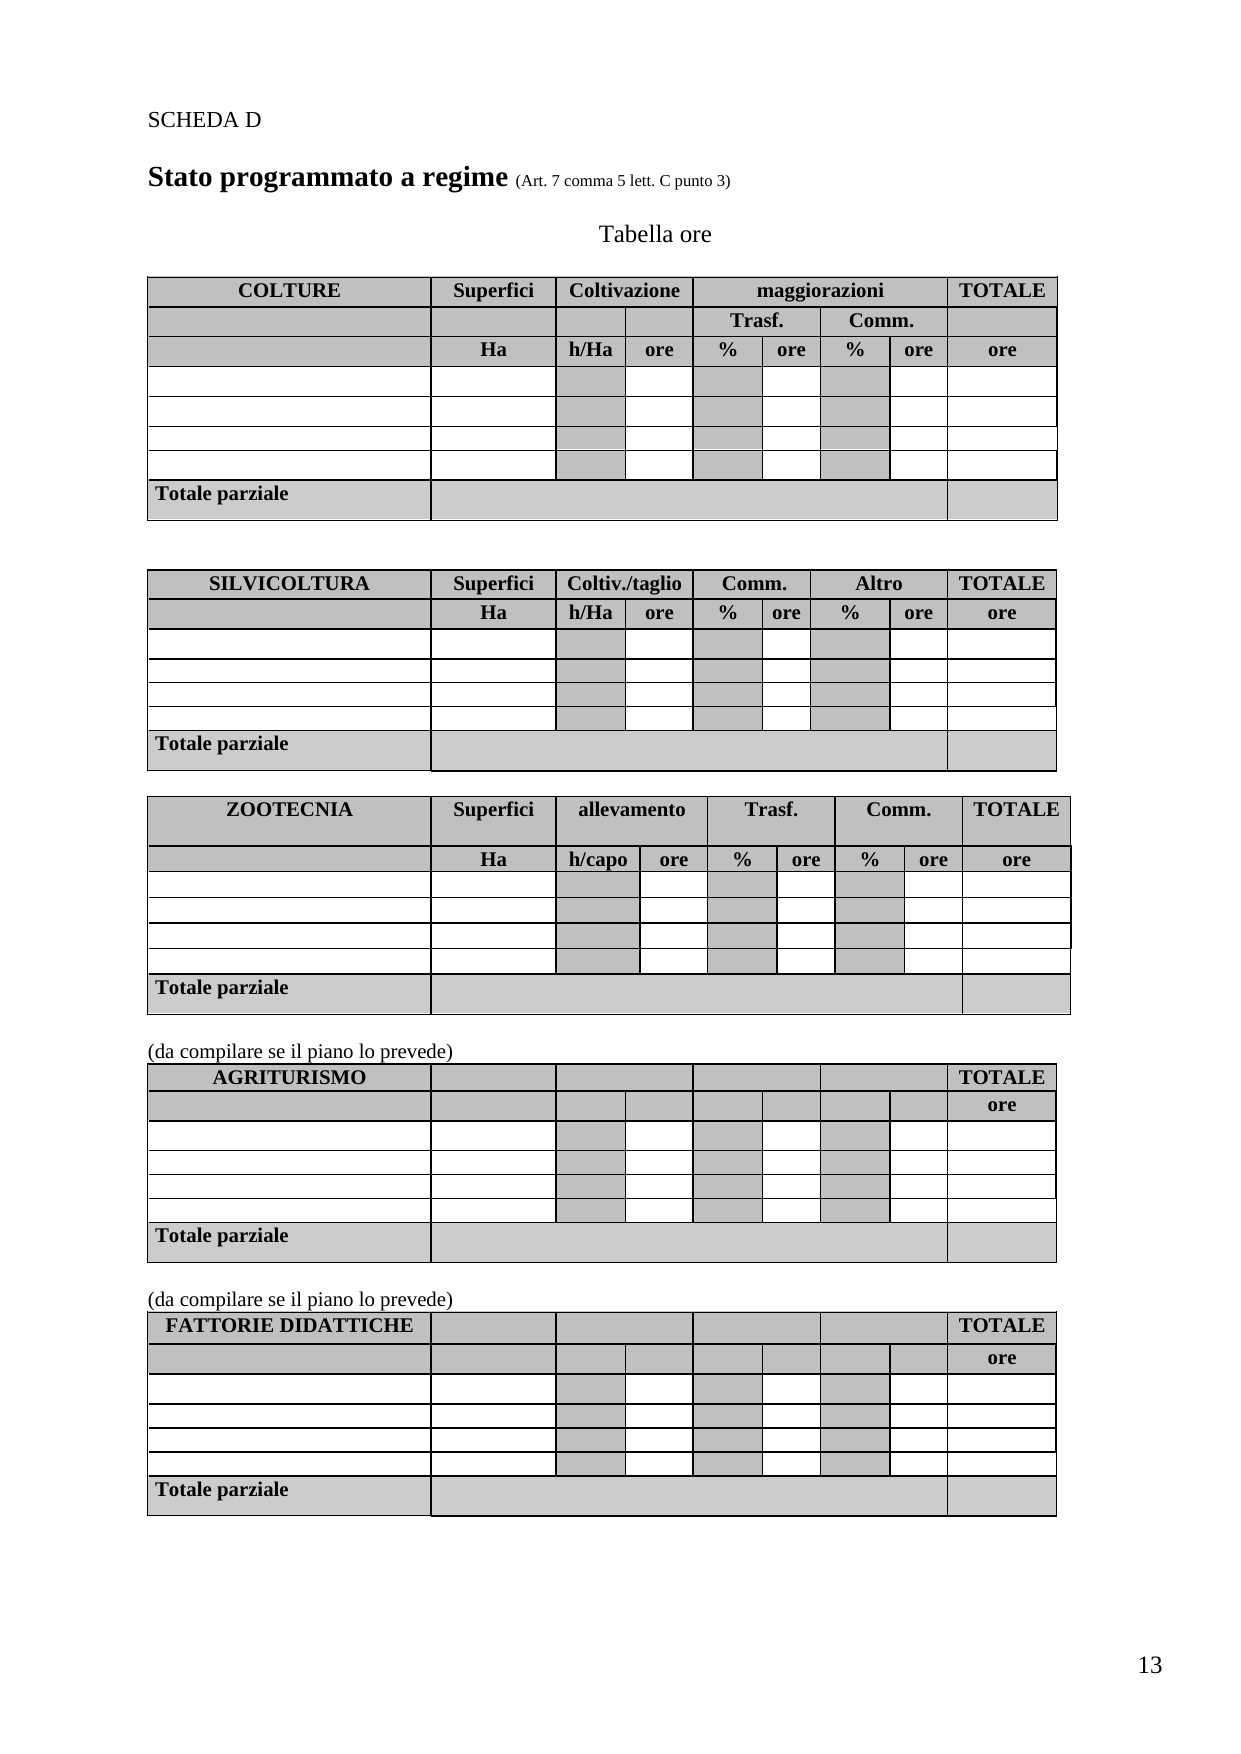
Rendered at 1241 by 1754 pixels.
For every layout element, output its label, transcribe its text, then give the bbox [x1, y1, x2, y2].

table_cell [948, 660, 1055, 682]
table_cell [626, 1092, 692, 1120]
table_cell [432, 949, 555, 973]
table_cell [948, 683, 1055, 706]
table_cell [948, 481, 1057, 519]
table_cell [148, 307, 430, 336]
table_cell [148, 1404, 430, 1427]
table_cell [557, 1375, 625, 1403]
table_cell [694, 1429, 762, 1451]
table_cell [557, 1453, 625, 1475]
text Stato programmato a regime (Art. 7 comma 5 lett. C punto 3) [148, 159, 1162, 193]
table_cell [821, 1345, 889, 1373]
table_cell [557, 451, 625, 479]
table_cell [557, 924, 639, 948]
table_cell [836, 872, 904, 896]
table_cell [963, 898, 1070, 922]
table_cell [821, 427, 889, 449]
table_cell [905, 872, 962, 896]
table_cell [641, 898, 707, 922]
table_cell [432, 308, 555, 336]
table_cell [963, 872, 1070, 896]
table_cell h/Ha [557, 337, 625, 366]
table_cell [811, 683, 889, 706]
table_cell [626, 683, 692, 706]
table_cell [948, 1199, 1056, 1222]
table_cell ore [891, 600, 947, 628]
table_cell [891, 1122, 947, 1150]
table_cell [148, 683, 430, 706]
table_cell [557, 707, 625, 730]
table_cell [148, 1151, 430, 1174]
table_cell [626, 1345, 692, 1373]
table_cell [763, 1175, 820, 1198]
table_header Coltiv./taglio [557, 571, 692, 598]
table_cell % [811, 600, 889, 628]
table_cell [778, 898, 834, 922]
table_header Trasf. [708, 797, 834, 845]
table_cell [432, 707, 555, 730]
table_cell [891, 427, 947, 449]
table_cell ore [778, 847, 834, 871]
table_cell [763, 1199, 820, 1222]
table_cell [626, 707, 692, 730]
table_cell [948, 451, 1056, 479]
table_cell [948, 707, 1056, 730]
table_cell [148, 599, 430, 628]
table_cell [694, 683, 762, 706]
table_cell [626, 1405, 692, 1427]
table_cell [432, 397, 555, 426]
table_cell ore [641, 847, 707, 871]
table_cell [432, 481, 947, 519]
table_cell [694, 367, 762, 396]
table_header [432, 1313, 555, 1343]
table_cell [432, 1122, 555, 1150]
table_cell [821, 1092, 889, 1120]
table_cell [778, 924, 834, 948]
table_cell [821, 1375, 889, 1403]
table_cell h/capo [557, 847, 639, 871]
table_cell [948, 1453, 1056, 1475]
table_cell [432, 731, 947, 770]
table_cell ore [905, 847, 962, 871]
table_cell [905, 924, 962, 948]
text (da compilare se il piano lo prevede) [148, 1039, 1162, 1063]
table_cell [708, 949, 776, 973]
table_cell [821, 1122, 889, 1150]
table_cell [963, 975, 1070, 1013]
table_cell [148, 451, 430, 479]
table_cell [836, 924, 904, 948]
table_cell [432, 367, 555, 396]
table_cell [694, 1199, 762, 1222]
table_cell [763, 427, 820, 449]
table_cell [557, 308, 625, 336]
table_cell [821, 1405, 889, 1427]
table_cell [708, 898, 776, 922]
table_cell [821, 451, 889, 479]
table_cell [948, 397, 1056, 426]
table_cell [948, 1429, 1055, 1451]
table_cell [626, 308, 692, 336]
table_cell [557, 1345, 625, 1373]
table_cell [694, 1122, 762, 1150]
table_cell Totale parziale [148, 974, 430, 1013]
table_cell [763, 1151, 820, 1174]
table_cell [948, 1477, 1056, 1515]
table_cell [891, 1375, 947, 1403]
table_cell [763, 1429, 820, 1451]
table_cell [148, 337, 430, 366]
table_cell [821, 1151, 889, 1174]
table_cell [948, 1151, 1055, 1174]
table_cell [763, 1375, 820, 1403]
table_cell Ha [432, 847, 555, 871]
table_cell [626, 1453, 692, 1475]
table_header Superfici [432, 571, 555, 598]
table_cell [148, 397, 430, 426]
table_cell [557, 630, 625, 658]
table_cell % [836, 847, 904, 871]
table_cell [148, 1091, 430, 1120]
table_cell [836, 898, 904, 922]
table_cell Totale parziale [148, 1223, 430, 1262]
table_cell [694, 1345, 762, 1373]
table_cell [891, 660, 947, 682]
table_header maggiorazioni [694, 278, 947, 306]
table_cell [148, 1344, 430, 1373]
table_cell [432, 660, 555, 682]
table_cell [432, 683, 555, 706]
table_cell [891, 707, 947, 730]
table_header COLTURE [148, 278, 430, 306]
table_cell [626, 397, 692, 426]
table_cell [821, 397, 889, 426]
table_cell [763, 1405, 820, 1427]
table_cell [557, 427, 625, 449]
table_cell [641, 924, 707, 948]
table_cell [891, 1199, 947, 1222]
table_header SILVICOLTURA [148, 571, 430, 598]
table_header FATTORIE DIDATTICHE [148, 1313, 430, 1343]
table_cell [763, 397, 820, 426]
table_cell [557, 1122, 625, 1150]
table_cell [432, 1405, 555, 1427]
table_cell [948, 731, 1056, 770]
table_cell [148, 949, 430, 973]
table_cell ore [891, 337, 947, 366]
table_cell [432, 1092, 555, 1120]
table_header Comm. [836, 797, 962, 845]
table_cell [821, 1429, 889, 1451]
table_header Superfici [432, 797, 555, 845]
table_cell [432, 1375, 555, 1403]
table_cell [948, 427, 1057, 449]
table_cell [948, 1405, 1055, 1427]
text SCHEDA D [148, 106, 1162, 133]
table_cell [557, 898, 639, 922]
table_cell [763, 1453, 820, 1475]
table_cell [432, 1223, 947, 1262]
table_cell [148, 629, 430, 658]
table_cell [891, 1429, 947, 1451]
table_cell [626, 451, 692, 479]
table_cell [432, 898, 555, 922]
table_cell Trasf. Comerc. [694, 308, 820, 336]
table_cell % [694, 600, 762, 628]
table_header Altro [811, 571, 947, 598]
table_cell [626, 630, 692, 658]
table_cell [557, 367, 625, 396]
table_cell % [694, 337, 762, 366]
table_header TOTALE [948, 1065, 1056, 1090]
table_cell [763, 683, 810, 706]
table_cell [626, 1151, 692, 1174]
table_cell [432, 1453, 555, 1475]
table_header Coltivazione [557, 278, 692, 306]
table_cell [694, 1151, 762, 1174]
table_cell [963, 924, 1070, 948]
table_cell [811, 630, 889, 658]
table_cell [557, 949, 639, 973]
table_cell [557, 872, 639, 896]
table_cell [432, 924, 555, 948]
table_header TOTALE [948, 278, 1057, 306]
table_header [557, 1313, 692, 1343]
table_cell [148, 707, 430, 730]
table_cell ore [963, 847, 1070, 871]
table_cell ore [948, 337, 1056, 366]
table_cell [432, 1429, 555, 1451]
table_cell [891, 1405, 947, 1427]
table_cell [557, 1151, 625, 1174]
table_cell [891, 367, 947, 396]
table_cell [432, 1199, 555, 1222]
table_cell [891, 1345, 947, 1373]
table_cell [694, 1375, 762, 1403]
table_header TOTALE [963, 797, 1070, 845]
table_cell [432, 630, 555, 658]
table_cell ore [763, 337, 820, 366]
table_cell [694, 451, 762, 479]
table_cell [948, 308, 1056, 336]
table_cell ore [626, 600, 692, 628]
table_cell [763, 630, 810, 658]
table_cell [694, 660, 762, 682]
table_header [432, 1065, 555, 1090]
table_header AGRITURISMO [148, 1065, 430, 1090]
table_cell Ha [432, 337, 555, 366]
table_cell [948, 1375, 1055, 1403]
table_cell [148, 1121, 430, 1150]
table_cell [557, 1199, 625, 1222]
table_cell [891, 683, 947, 706]
table_cell [148, 1374, 430, 1403]
table_cell % [821, 337, 889, 366]
table_cell [148, 923, 430, 948]
table_cell [763, 1092, 820, 1120]
table_cell [148, 1428, 430, 1451]
table_cell [821, 1199, 889, 1222]
table_header [694, 1065, 820, 1090]
table_header Comm. [694, 571, 810, 598]
text Tabella ore [148, 219, 1162, 248]
table_cell [694, 1092, 762, 1120]
table_cell Totale parziale [148, 480, 430, 519]
table_cell [641, 872, 707, 896]
table_cell ore [948, 1345, 1055, 1373]
table_cell [432, 451, 555, 479]
table_cell [778, 949, 834, 973]
table_cell [148, 872, 430, 896]
table_cell [694, 427, 762, 449]
table_cell [557, 1092, 625, 1120]
table_cell % [708, 847, 776, 871]
table_cell [148, 427, 430, 449]
table_cell [557, 1429, 625, 1451]
table_cell [891, 397, 947, 426]
table_cell ore [763, 600, 810, 628]
table_cell [694, 1405, 762, 1427]
table_cell [905, 949, 962, 973]
table_cell [557, 397, 625, 426]
table_cell [626, 1429, 692, 1451]
table_header [821, 1313, 947, 1343]
table_header [694, 1313, 820, 1343]
table_cell [778, 872, 834, 896]
table_cell [626, 1122, 692, 1150]
table_cell [557, 1175, 625, 1198]
table_cell [148, 1199, 430, 1222]
table_cell [821, 1453, 889, 1475]
table_cell [626, 1175, 692, 1198]
table_header allevamento [557, 797, 707, 845]
table_cell [432, 872, 555, 896]
table_cell [148, 846, 430, 871]
table_cell [891, 630, 947, 658]
table_cell [821, 367, 889, 396]
table_cell [432, 975, 962, 1013]
table_header TOTALE [948, 571, 1056, 598]
table_cell Totale parziale [148, 731, 430, 770]
table_header TOTALE [948, 1313, 1056, 1343]
table_cell [626, 427, 692, 449]
table_cell [626, 660, 692, 682]
table_cell [708, 924, 776, 948]
table_cell [763, 1122, 820, 1150]
table_cell [891, 1175, 947, 1198]
table_cell [836, 949, 904, 973]
table_cell Comm. [821, 308, 947, 336]
table_cell [948, 367, 1056, 396]
table_cell [821, 1175, 889, 1198]
table_cell [694, 397, 762, 426]
table_cell Ha [432, 600, 555, 628]
table_cell [694, 707, 762, 730]
table_cell [891, 451, 947, 479]
table_cell [432, 1477, 947, 1515]
table_cell ore [626, 337, 692, 366]
table_cell [148, 1175, 430, 1198]
table_cell [432, 1151, 555, 1174]
table_cell [763, 1345, 820, 1373]
table_cell ore [948, 600, 1055, 628]
table_cell [626, 1199, 692, 1222]
table_cell Totale parziale [148, 1476, 430, 1515]
table_cell [694, 630, 762, 658]
table_cell [148, 659, 430, 682]
table_cell [891, 1453, 947, 1475]
table_cell [763, 451, 820, 479]
table_cell [905, 898, 962, 922]
table_cell [557, 683, 625, 706]
table_cell [948, 1122, 1055, 1150]
table_cell [432, 1345, 555, 1373]
table_cell [626, 1375, 692, 1403]
table_cell [641, 949, 707, 973]
table_cell [763, 660, 810, 682]
table_cell [891, 1092, 947, 1120]
table_cell h/Ha [557, 600, 625, 628]
table_cell [694, 1453, 762, 1475]
table_header ZOOTECNIA [148, 797, 430, 845]
text (da compilare se il piano lo prevede) [148, 1287, 1162, 1311]
table_cell [963, 949, 1070, 973]
table_cell [811, 660, 889, 682]
table_cell [811, 707, 889, 730]
table_cell [626, 367, 692, 396]
table_cell [148, 1452, 430, 1475]
table_cell [148, 367, 430, 396]
table_cell [432, 1175, 555, 1198]
table_cell [948, 1223, 1056, 1262]
table_cell [891, 1151, 947, 1174]
table_cell [432, 427, 555, 449]
table_cell [557, 660, 625, 682]
table_header [557, 1065, 692, 1090]
table_cell [708, 872, 776, 896]
table_cell ore [948, 1092, 1055, 1120]
table_cell [557, 1405, 625, 1427]
table_header Superfici [432, 278, 555, 306]
table_cell [763, 707, 810, 730]
table_cell [148, 898, 430, 922]
table_header [821, 1065, 947, 1090]
table_cell [694, 1175, 762, 1198]
table_cell [763, 367, 820, 396]
table_cell [948, 1175, 1055, 1198]
table_cell [948, 630, 1055, 658]
